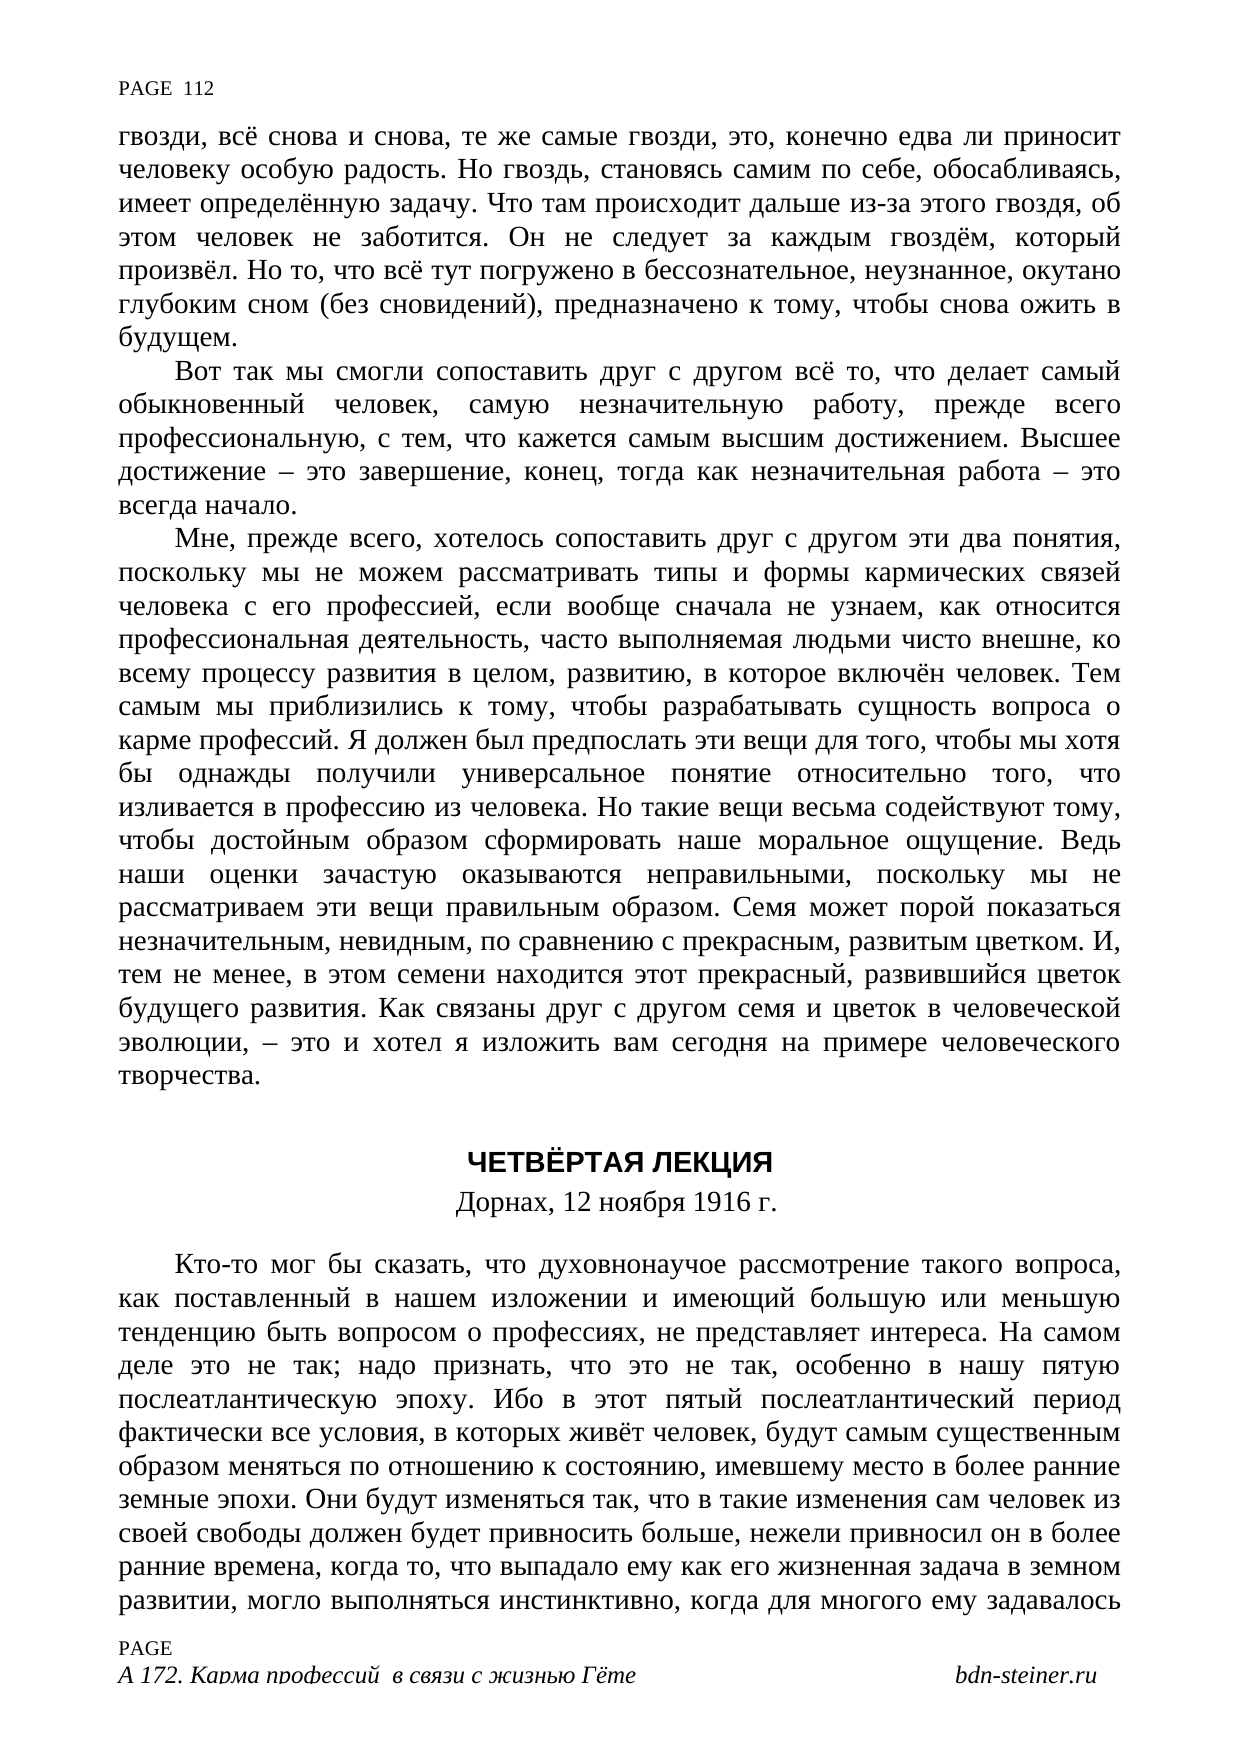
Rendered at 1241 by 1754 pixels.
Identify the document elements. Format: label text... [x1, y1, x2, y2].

text Кто-то мог бы сказать, что духовнонаучое рассмотрение такого вопроса, как поставленный в нашем изложении и имеющий большую или меньшую тенденцию быть вопросом о профессиях, не представляет интереса. На самом деле это не так; надо признать, что это не так, особенно в нашу пятую послеатлантическую эпоху. Ибо в этот пятый послеатлантический период фактически все условия, в которых живёт человек, будут самым существенным образом меняться по отношению к состоянию, имевшему место в более ранние земные эпохи. Они будут изменяться так, что в такие изменения сам человек из своей свободы должен будет привносить больше, нежели привносил он в более ранние времена, когда то, что выпадало ему как его жизненная задача в земном развитии, могло выполняться инстинктивно, когда для многого ему задавалось [118, 1247, 1122, 1616]
text гвозди, всё снова и снова, те же самые гвозди, это, конечно едва ли приносит человеку особую радость. Но гвоздь, становясь самим по себе, обосабливаясь, имеет определённую задачу. Что там происходит дальше из-за этого гвоздя, об этом человек не заботится. Он не следует за каждым гвоздём, который произвёл. Но то, что всё тут погружено в бессознательное, неузнанное, окутано глубоким сном (без сновидений), предназначено к тому, чтобы снова ожить в будущем. [118, 118, 1122, 353]
subtitle ЧЕТВЁРТАЯ ЛЕКЦИЯ [118, 1144, 1122, 1178]
text Вот так мы смогли сопоставить друг с другом всё то, что делает самый обыкновенный человек, самую незначительную работу, прежде всего профессиональную, с тем, что кажется самым высшим достижением. Высшее достижение – это завершение, конец, тогда как незначительная работа – это всегда начало. [118, 353, 1122, 521]
text Мне, прежде всего, хотелось сопоставить друг с другом эти два понятия, поскольку мы не можем рассматривать типы и формы кармических связей человека с его профессией, если вообще сначала не узнаем, как относится профессиональная деятельность, часто выполняемая людьми чисто внешне, ко всему процессу развития в целом, развитию, в которое включён человек. Тем самым мы приблизились к тому, чтобы разрабатывать сущность вопроса о карме профессий. Я должен был предпослать эти вещи для того, чтобы мы хотя бы однажды получили универсальное понятие относительно того, что изливается в профессию из человека. Но такие вещи весьма содействуют тому, чтобы достойным образом сформировать наше моральное ощущение. Ведь наши оценки зачастую оказываются неправильными, поскольку мы не рассматриваем эти вещи правильным образом. Семя может порой показаться незначительным, невидным, по сравнению с прекрасным, развитым цветком. И, тем не менее, в этом семени находится этот прекрасный, развившийся цветок будущего развития. Как связаны друг с другом семя и цветок в человеческой эволюции, – это и хотел я изложить вам сегодня на примере человеческого творчества. [118, 521, 1122, 1091]
text Дорнах, 12 ноября 1916 г. [118, 1184, 1122, 1218]
